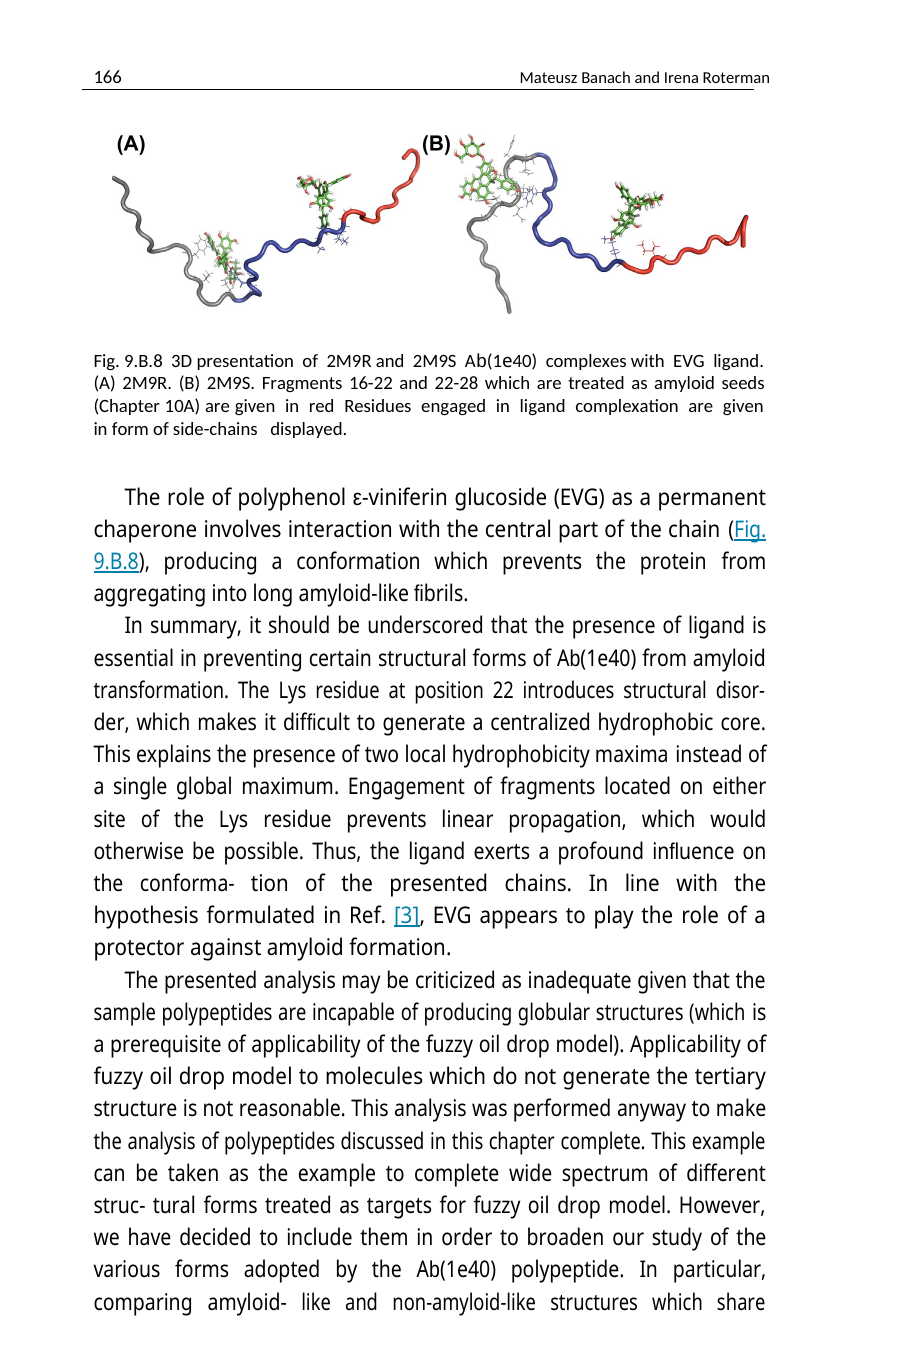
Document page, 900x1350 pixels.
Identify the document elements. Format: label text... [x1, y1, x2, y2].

picture [112, 133, 749, 314]
text 166 Mateusz Banach and Irena Roterman [93, 65, 777, 88]
text (A) 2M9R. (B) 2M9S. Fragments 16-22 and 22-28 which are treated as amyloid seeds (Chapter 10A) are given in red Residues engaged in ligand complexation are given in form of side-chains displayed. [93, 372, 766, 441]
text The presented analysis may be criticized as inadequate given that the sample polypeptides are incapable of producing globular structures (which is a prerequisite of applicability of the fuzzy oil drop model). Applicability of fuzzy oil drop model to molecules which do not generate the tertiary structure is not reasonable. This analysis was performed anyway to make the analysis of polypeptides discussed in this chapter complete. This example can be taken as the example to complete wide spectrum of different struc- tural forms treated as targets for fuzzy oil drop model. However, we have decided to include them in order to broaden our study of the various forms adopted by the Ab(1e40) polypeptide. In particular, comparing amyloid- like and non-amyloid-like structures which share [93, 964, 766, 1317]
text In summary, it should be underscored that the presence of ligand is essential in preventing certain structural forms of Ab(1e40) from amyloid transformation. The Lys residue at position 22 introduces structural disor- der, which makes it difﬁcult to generate a centralized hydrophobic core. This explains the presence of two local hydrophobicity maxima instead of a single global maximum. Engagement of fragments located on either site of the Lys residue prevents linear propagation, which would otherwise be possible. Thus, the ligand exerts a profound inﬂuence on the conforma- tion of the presented chains. In line with the hypothesis formulated in Ref. [3], EVG appears to play the role of a protector against amyloid formation. [93, 609, 766, 962]
text The role of polyphenol ε-viniferin glucoside (EVG) as a permanent chaperone involves interaction with the central part of the chain (Fig. 9.B.8), producing a conformation which prevents the protein from aggregating into long amyloid-like ﬁbrils. [93, 481, 766, 608]
text Fig. 9.B.8 3D presentation of 2M9R and 2M9S Ab(1e40) complexes with EVG ligand. [93, 349, 777, 372]
